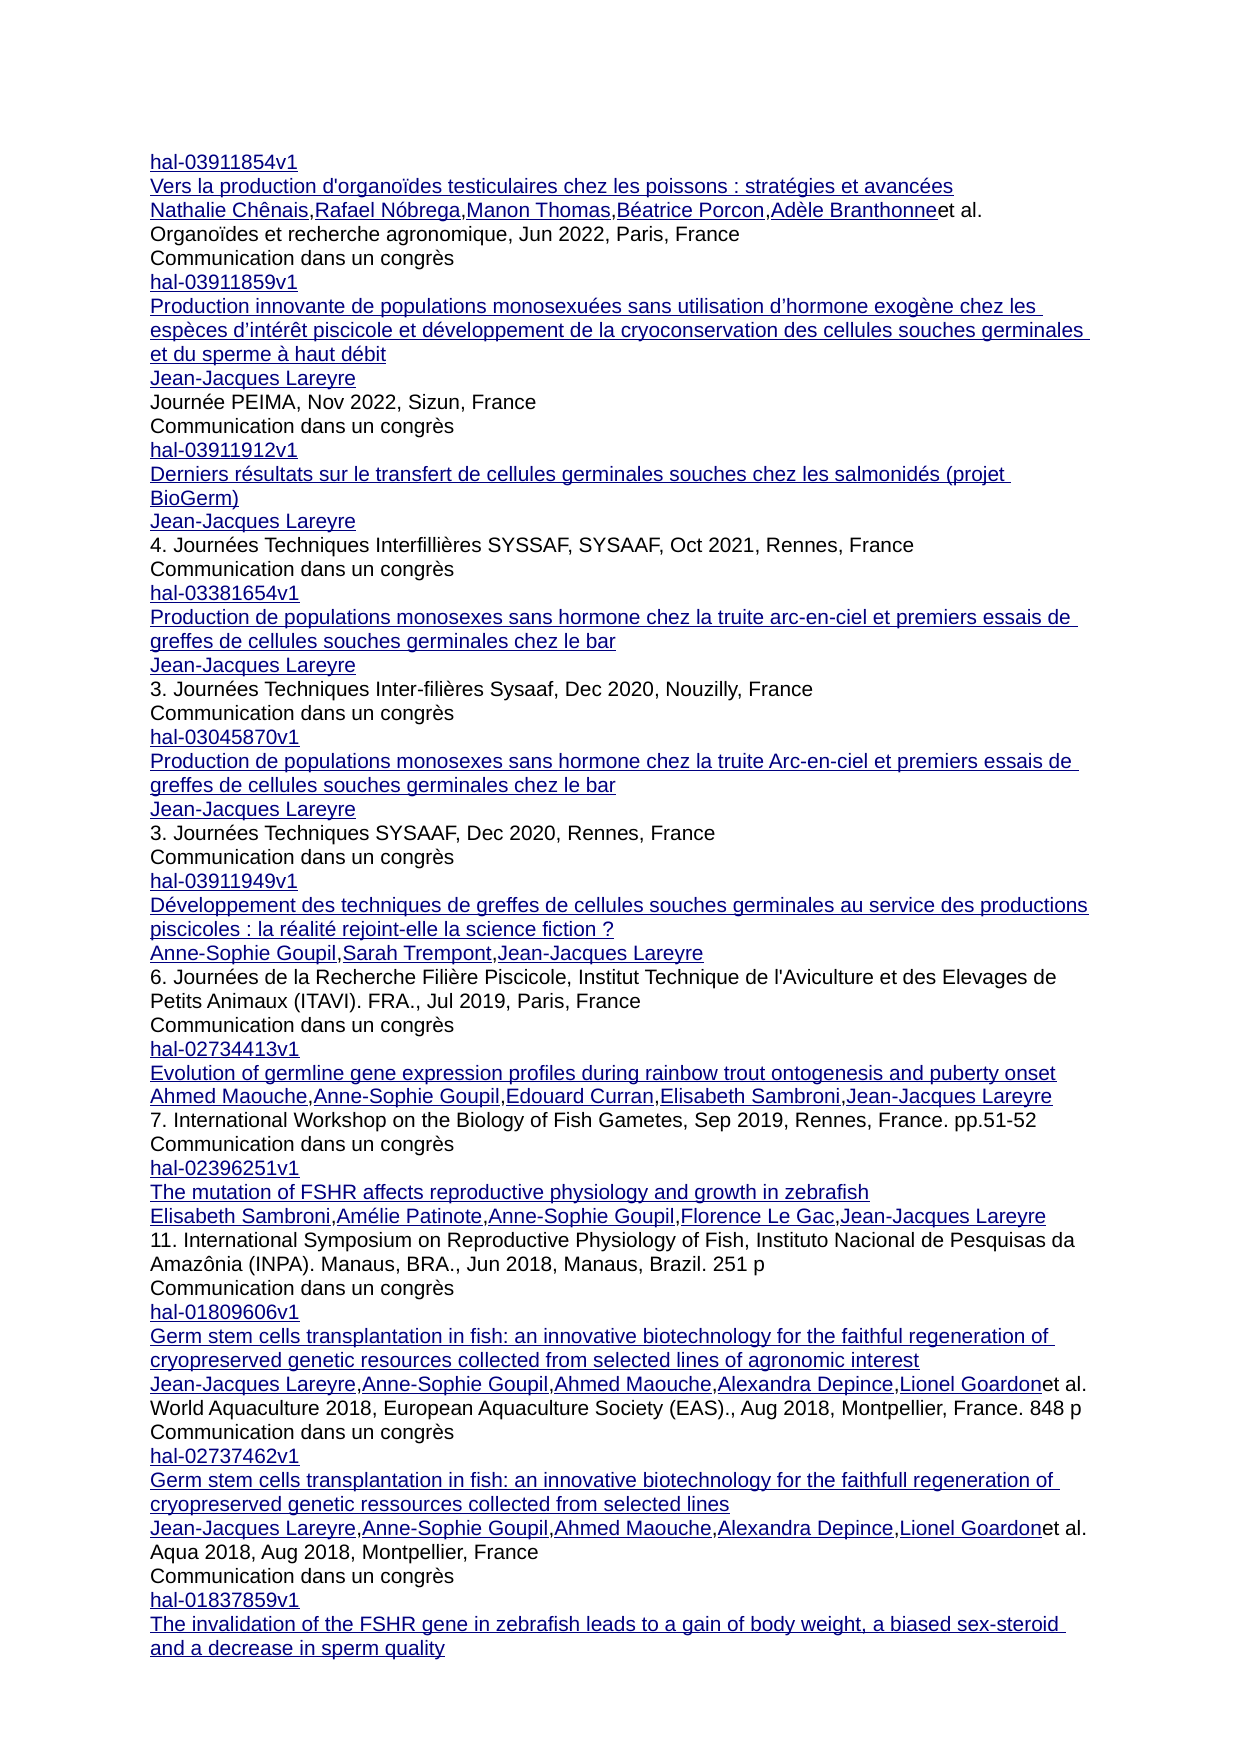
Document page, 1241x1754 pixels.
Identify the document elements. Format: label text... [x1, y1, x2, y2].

table_cell Production de populations monosexes sans hormone chez la truite arc-en-ciel et premiers essais de greffes de cellules souches germinales chez le bar Jean-Jacques Lareyre 3. Journées Techniques Inter-filières Sysaaf, Dec 2020, Nouzilly, France Communication dans un congrès hal-03045870v1 [150, 605, 1090, 749]
table_cell Evolution of germline gene expression profiles during rainbow trout ontogenesis and puberty onset Ahmed Maouche,Anne-Sophie Goupil,Edouard Curran,Elisabeth Sambroni,Jean-Jacques Lareyre 7. International Workshop on the Biology of Fish Gametes, Sep 2019, Rennes, France. pp.51-52 Communication dans un congrès hal-02396251v1 [150, 1060, 1090, 1180]
table_cell The invalidation of the FSHR gene in zebrafish leads to a gain of body weight, a biased sex-steroid and a decrease in sperm quality [150, 1611, 1090, 1659]
table_cell Production de populations monosexes sans hormone chez la truite Arc-en-ciel et premiers essais de greffes de cellules souches germinales chez le bar Jean-Jacques Lareyre 3. Journées Techniques SYSAAF, Dec 2020, Rennes, France Communication dans un congrès hal-03911949v1 [150, 749, 1090, 893]
table_cell The mutation of FSHR affects reproductive physiology and growth in zebrafish Elisabeth Sambroni,Amélie Patinote,Anne-Sophie Goupil,Florence Le Gac,Jean-Jacques Lareyre 11. International Symposium on Reproductive Physiology of Fish, Instituto Nacional de Pesquisas da Amazônia (INPA). Manaus, BRA., Jun 2018, Manaus, Brazil. 251 p Communication dans un congrès hal-01809606v1 [150, 1180, 1090, 1324]
table_cell Production innovante de populations monosexuées sans utilisation d’hormone exogène chez les espèces d’intérêt piscicole et développement de la cryoconservation des cellules souches germinales [150, 294, 1090, 339]
table_cell Derniers résultats sur le transfert de cellules germinales souches chez les salmonidés (projet BioGerm) Jean-Jacques Lareyre 4. Journées Techniques Interfillières SYSSAF, SYSAAF, Oct 2021, Rennes, France Communication dans un congrès hal-03381654v1 [150, 461, 1090, 605]
table_cell Développement des techniques de greffes de cellules souches germinales au service des productions piscicoles : la réalité rejoint-elle la science fiction ? Anne-Sophie Goupil,Sarah Trempont,Jean-Jacques Lareyre 6. Journées de la Recherche Filière Piscicole, Institut Technique de l'Aviculture et des Elevages de Petits Animaux (ITAVI). FRA., Jul 2019, Paris, France Communication dans un congrès hal-02734413v1 [150, 893, 1090, 1060]
table_cell hal-03911854v1 [150, 150, 1090, 174]
table_cell Vers la production d'organoïdes testiculaires chez les poissons : stratégies et avancées Nathalie Chênais,Rafael Nóbrega,Manon Thomas,Béatrice Porcon,Adèle Branthonneet al. Organoïdes et recherche agronomique, Jun 2022, Paris, France Communication dans un congrès hal-03911859v1 [150, 174, 1090, 294]
table_cell Germ stem cells transplantation in fish: an innovative biotechnology for the faithfull regeneration of cryopreserved genetic ressources collected from selected lines Jean-Jacques Lareyre,Anne-Sophie Goupil,Ahmed Maouche,Alexandra Depince,Lionel Goardonet al. Aqua 2018, Aug 2018, Montpellier, France Communication dans un congrès hal-01837859v1 [150, 1468, 1090, 1611]
table_cell et du sperme à haut débit Jean-Jacques Lareyre Journée PEIMA, Nov 2022, Sizun, France Communication dans un congrès hal-03911912v1 [150, 340, 1090, 461]
table_cell Germ stem cells transplantation in fish: an innovative biotechnology for the faithful regeneration of cryopreserved genetic resources collected from selected lines of agronomic interest Jean-Jacques Lareyre,Anne-Sophie Goupil,Ahmed Maouche,Alexandra Depince,Lionel Goardonet al. World Aquaculture 2018, European Aquaculture Society (EAS)., Aug 2018, Montpellier, France. 848 p Communication dans un congrès hal-02737462v1 [150, 1324, 1090, 1468]
